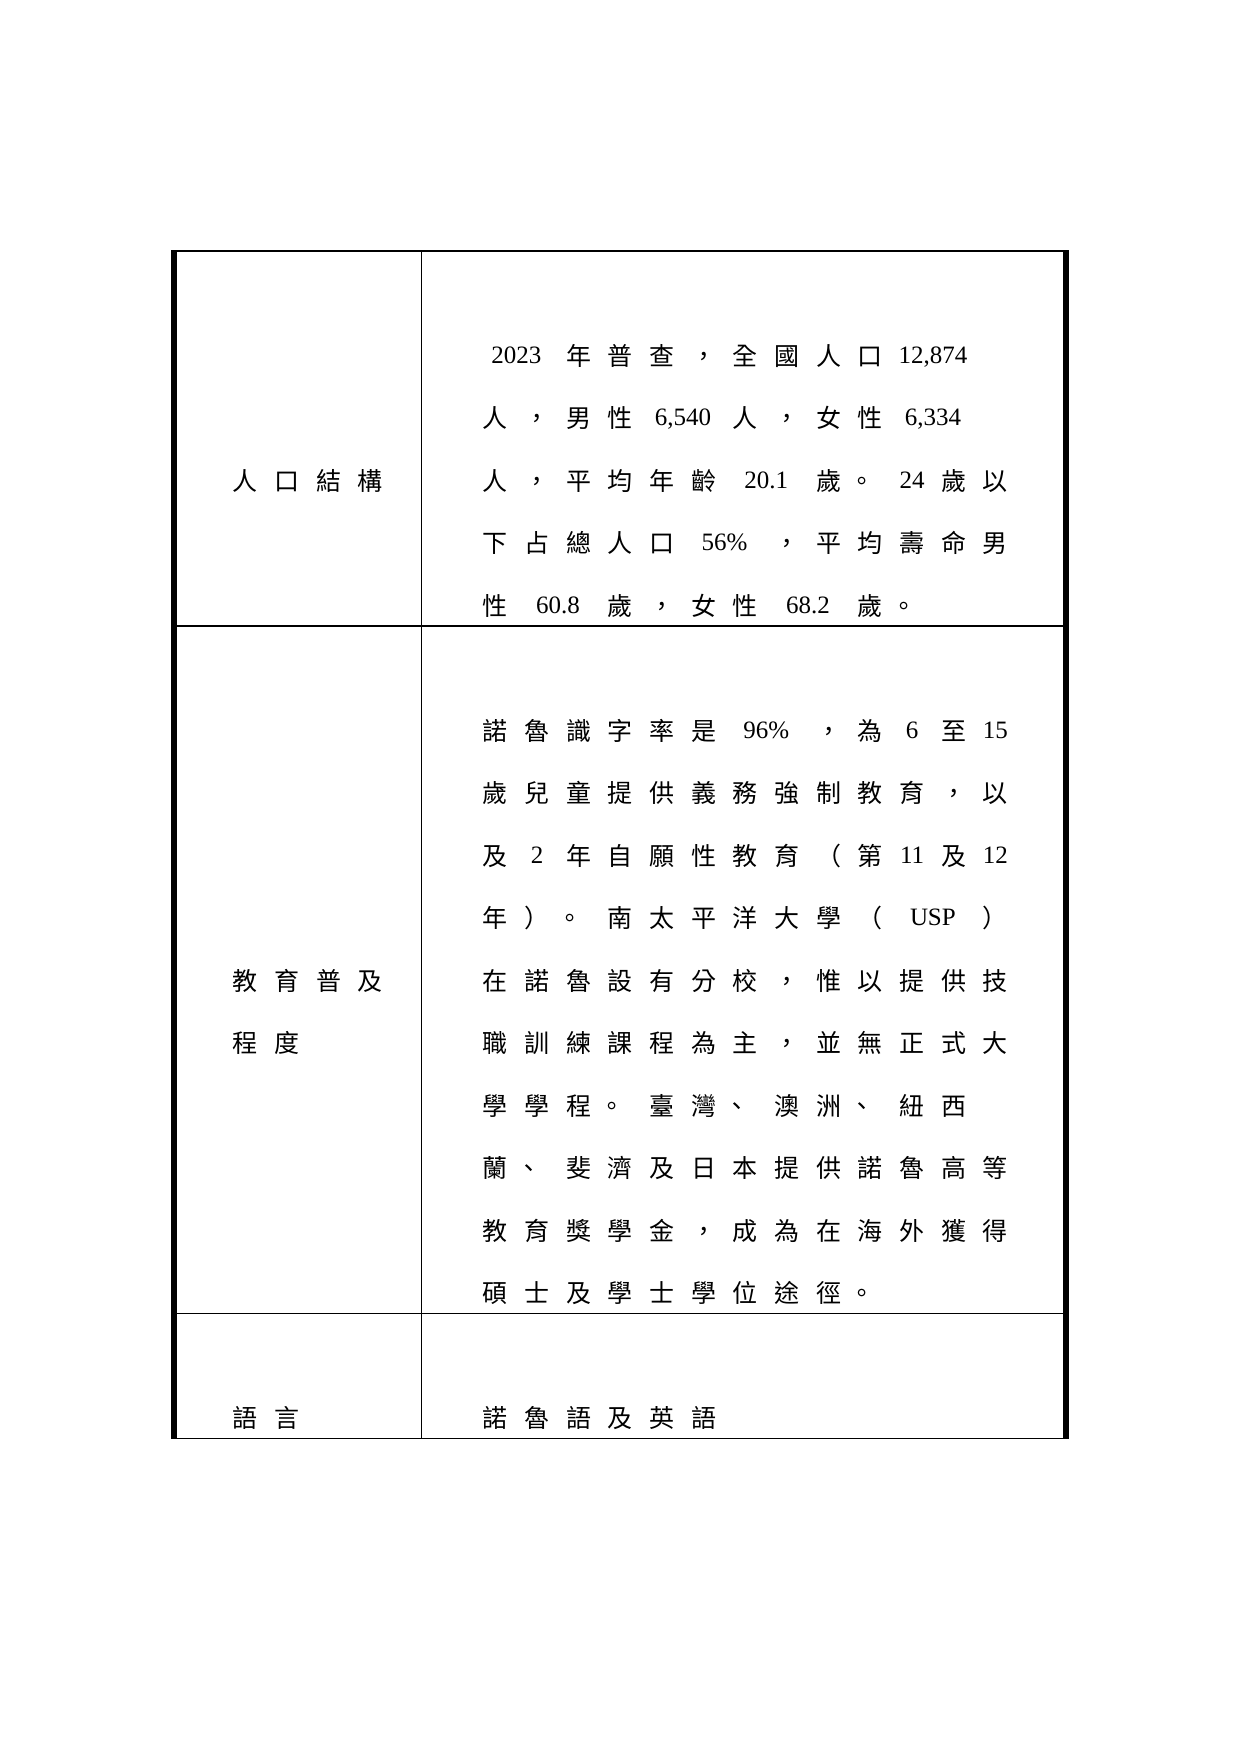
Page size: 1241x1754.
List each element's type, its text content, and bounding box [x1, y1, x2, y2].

table_cell 人口結構 [177, 252, 421, 625]
table_cell 語言 [177, 1314, 421, 1438]
table_cell 教育普及程度 [177, 627, 421, 1313]
table_cell 諾魯語及英語 [422, 1314, 1063, 1438]
table_cell 諾魯識字率是96%，為6至15歲兒童提供義務強制教育，以及2年自願性教育（第11及12年）。南太平洋大學（USP）在諾魯設有分校，惟以提供技職訓練課程為主，並無正式大學學程。臺灣、澳洲、紐西蘭、斐濟及日本提供諾魯高等教育獎學金，成為在海外獲得碩士及學士學位途徑。 [422, 627, 1063, 1313]
table_cell 2023年普查，全國人口12,874人，男性6,540人，女性6,334人，平均年齡20.1歲。24歲以下占總人口56%，平均壽命男性60.8歲，女性68.2歲。 [422, 252, 1063, 625]
